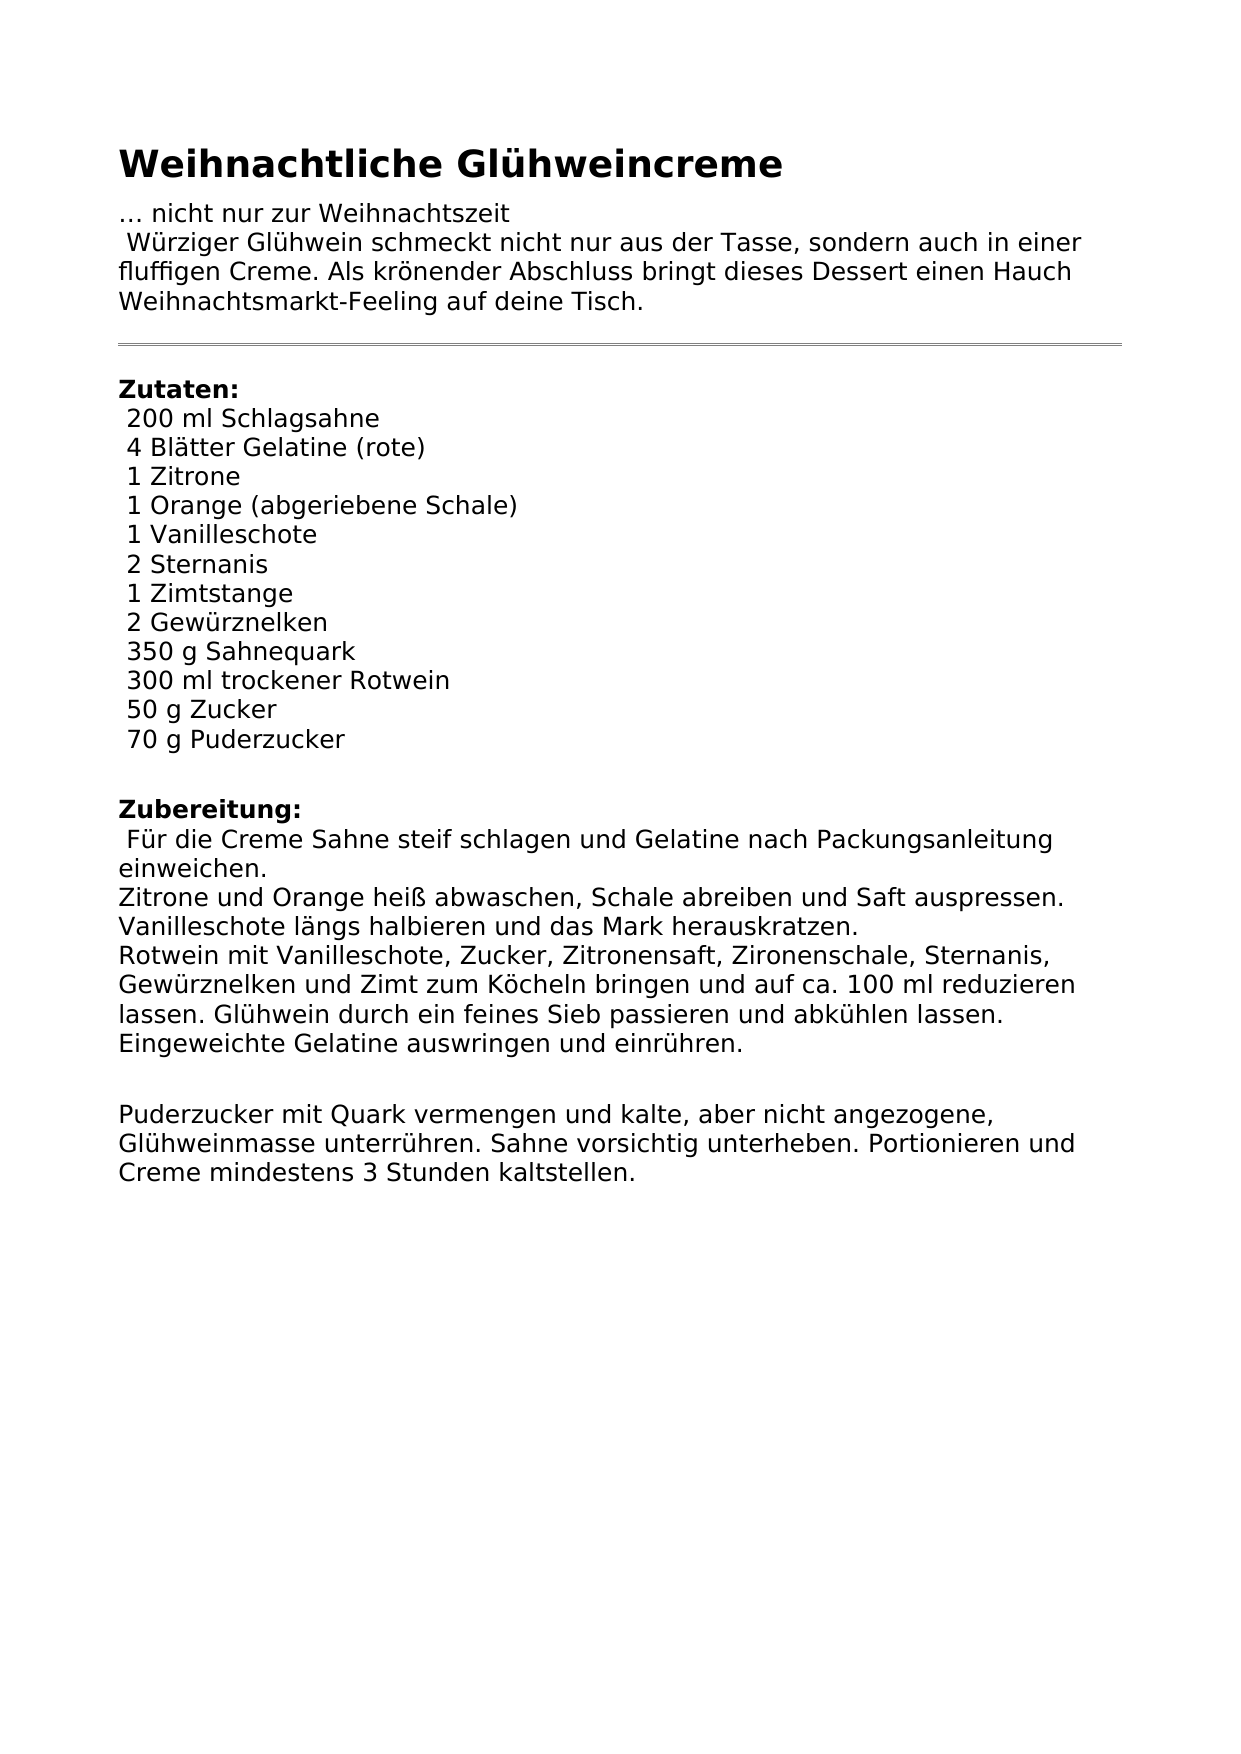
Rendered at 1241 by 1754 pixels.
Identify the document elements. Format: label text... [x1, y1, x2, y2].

subtitle Weihnachtliche Glühweincreme [118, 143, 1122, 187]
text Zubereitung: Für die Creme Sahne steif schlagen und Gelatine nach Packungsanleitung einweichen. Zitrone und Orange heiß abwaschen, Schale abreiben und Saft auspressen. Vanilleschote längs halbieren und das Mark herauskratzen. Rotwein mit Vanilleschote, Zucker, Zitronensaft, Zironenschale, Sternanis, Gewürznelken und Zimt zum Köcheln bringen und auf ca. 100 ml reduzieren lassen. Glühwein durch ein feines Sieb passieren und abkühlen lassen. Eingeweichte Gelatine auswringen und einrühren. [118, 796, 1122, 1087]
text Zutaten: 200 ml Schlagsahne 4 Blätter Gelatine (rote) 1 Zitrone 1 Orange (abgeriebene Schale) 1 Vanilleschote 2 Sternanis 1 Zimtstange 2 Gewürznelken 350 g Sahnequark 300 ml trockener Rotwein 50 g Zucker 70 g Puderzucker [118, 375, 1122, 783]
text Puderzucker mit Quark vermengen und kalte, aber nicht angezogene, Glühweinmasse unterrühren. Sahne vorsichtig unterheben. Portionieren und Creme mindestens 3 Stunden kaltstellen. [118, 1100, 1122, 1187]
text … nicht nur zur Weihnachtszeit Würziger Glühwein schmeckt nicht nur aus der Tasse, sondern auch in einer fluffigen Creme. Als krönender Abschluss bringt dieses Dessert einen Hauch Weihnachtsmarkt-Feeling auf deine Tisch. [118, 199, 1122, 316]
